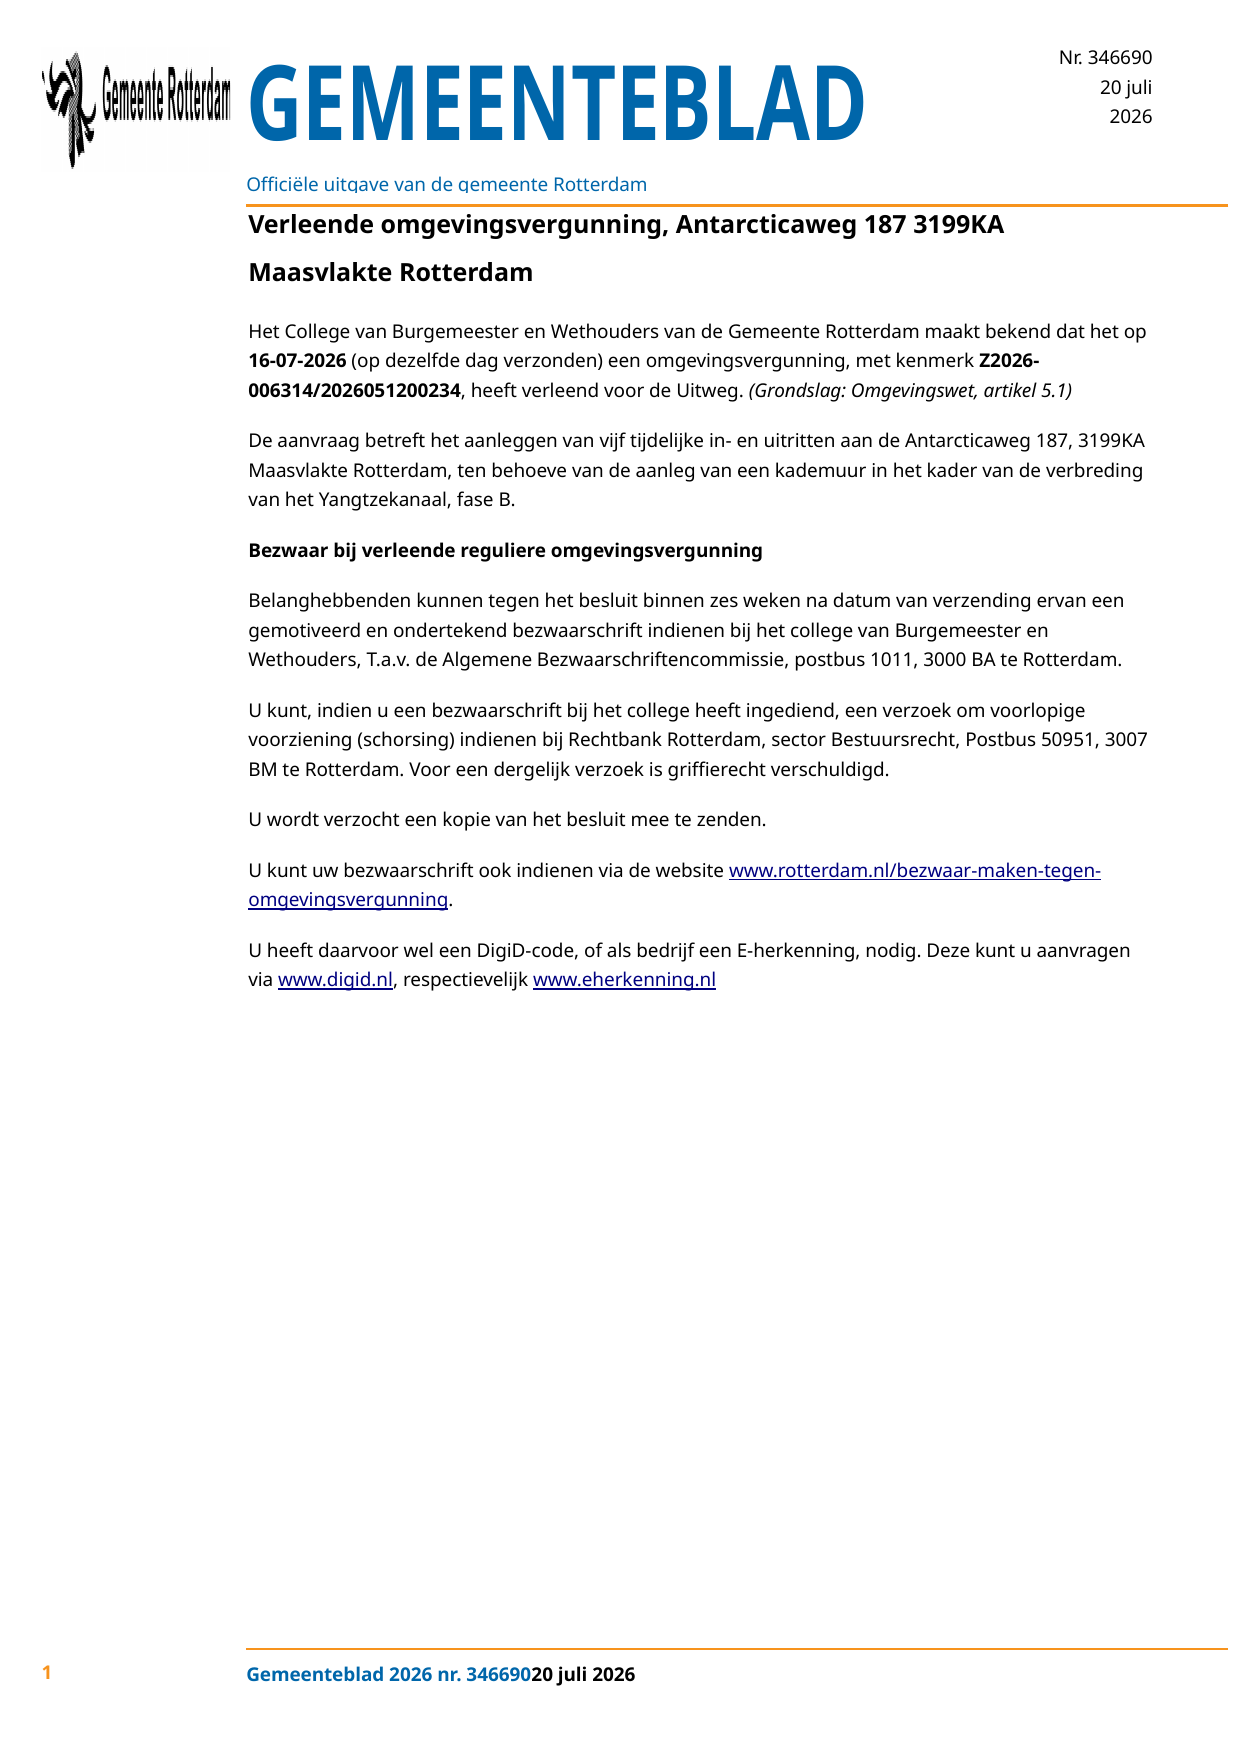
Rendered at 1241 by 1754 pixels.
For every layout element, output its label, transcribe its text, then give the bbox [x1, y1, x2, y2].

text Verleende omgevingsvergunning, Antarcticaweg 187 3199KA Maasvlakte Rotterdam [248, 207, 1152, 288]
text U kunt, indien u een bezwaarschrift bij het college heeft ingediend, een verzoek om voorlopige voorziening (schorsing) indienen bij Rechtbank Rotterdam, sector Bestuursrecht, Postbus 50951, 3007 BM te Rotterdam. Voor een dergelijk verzoek is griffierecht verschuldigd. [248, 697, 1152, 782]
text U wordt verzocht een kopie van het besluit mee te zenden. [248, 807, 1152, 832]
text De aanvraag betreft het aanleggen van vijf tijdelijke in- en uitritten aan de Antarcticaweg 187, 3199KA Maasvlakte Rotterdam, ten behoeve van de aanleg van een kademuur in het kader van de verbreding van het Yangtzekanaal, fase B. [248, 427, 1152, 512]
text U kunt uw bezwaarschrift ook indienen via de website www.rotterdam.nl/bezwaar-maken-tegen-omgevingsvergunning. [248, 857, 1152, 912]
text Bezwaar bij verleende reguliere omgevingsvergunning [248, 537, 1152, 563]
text Het College van Burgemeester en Wethouders van de Gemeente Rotterdam maakt bekend dat het op 16-07-2026 (op dezelfde dag verzonden) een omgevingsvergunning, met kenmerk Z2026-006314/2026051200234, heeft verleend voor de Uitweg. (Grondslag: Omgevingswet, artikel 5.1) [248, 318, 1152, 403]
text Belanghebbenden kunnen tegen het besluit binnen zes weken na datum van verzending ervan een gemotiveerd en ondertekend bezwaarschrift indienen bij het college van Burgemeester en Wethouders, T.a.v. de Algemene Bezwaarschriftencommissie, postbus 1011, 3000 BA te Rotterdam. [248, 587, 1152, 672]
picture [41, 47, 231, 172]
text U heeft daarvoor wel een DigiD-code, of als bedrijf een E-herkenning, nodig. Deze kunt u aanvragen via www.digid.nl, respectievelijk www.eherkenning.nl [248, 937, 1152, 992]
